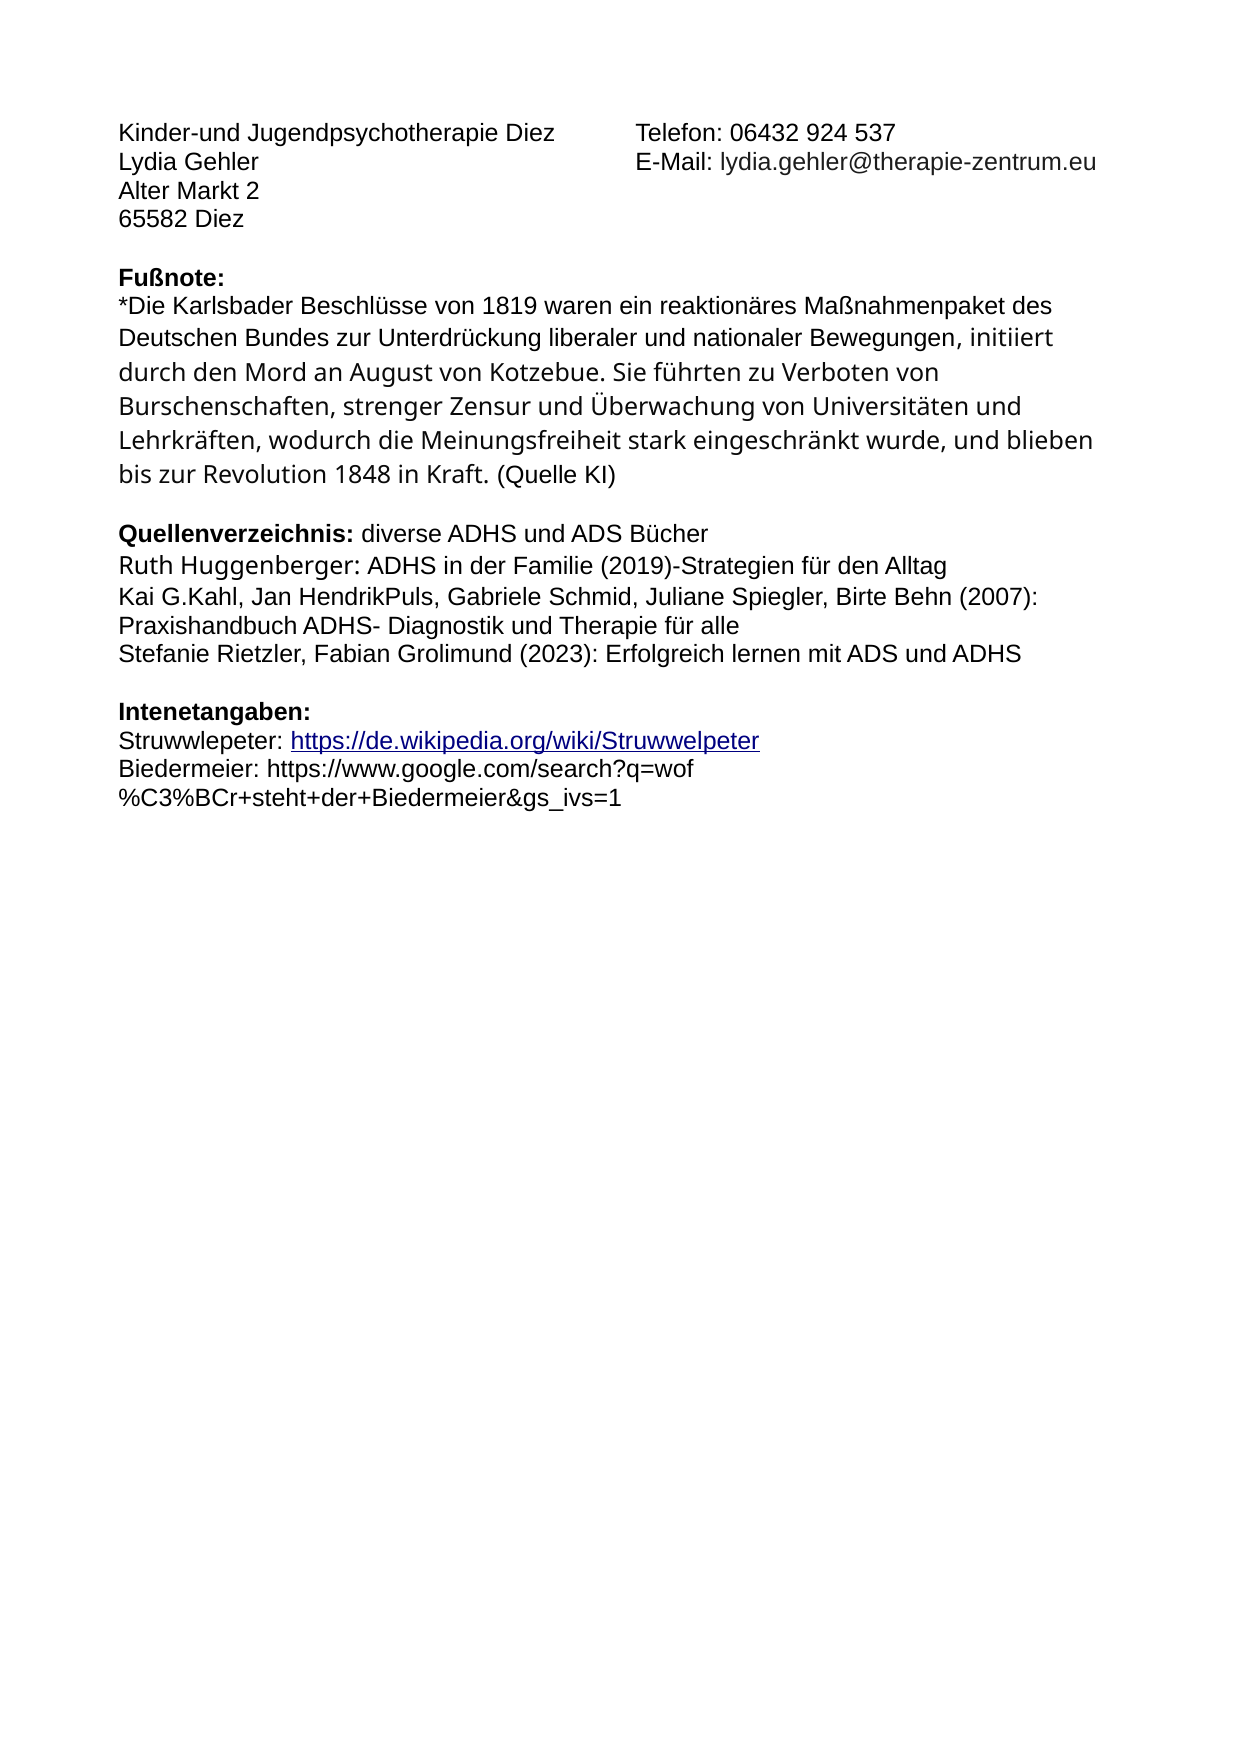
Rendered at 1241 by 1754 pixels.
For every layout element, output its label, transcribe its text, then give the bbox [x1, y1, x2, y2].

text *Die Karlsbader Beschlüsse von 1819 waren ein reaktionäres Maßnahmenpaket des Deutschen Bundes zur Unterdrückung liberaler und nationaler Bewegungen, initiiert durch den Mord an August von Kotzebue. Sie führten zu Verboten von Burschenschaften, strenger Zensur und Überwachung von Universitäten und Lehrkräften, wodurch die Meinungsfreiheit stark eingeschränkt wurde, und blieben bis zur Revolution 1848 in Kraft. (Quelle KI) [118, 291, 1122, 490]
text Quellenverzeichnis: diverse ADHS und ADS Bücher Ruth Huggenberger: ADHS in der Familie (2019)-Strategien für den Alltag [118, 519, 1122, 582]
text Stefanie Rietzler, Fabian Grolimund (2023): Erfolgreich lernen mit ADS und ADHS [118, 639, 1122, 668]
text Struwwlepeter: https://de.wikipedia.org/wiki/Struwwelpeter [118, 726, 1122, 754]
text Biedermeier: https://www.google.com/search?q=wof%C3%BCr+steht+der+Biedermeier&gs_ivs=1 [118, 754, 1122, 812]
text Intenetangaben: [118, 697, 1122, 726]
text Kai G.Kahl, Jan HendrikPuls, Gabriele Schmid, Juliane Spiegler, Birte Behn (2007): Praxishandbuch ADHS- Diagnostik und Therapie für alle [118, 582, 1122, 639]
text Fußnote: [118, 263, 1122, 291]
